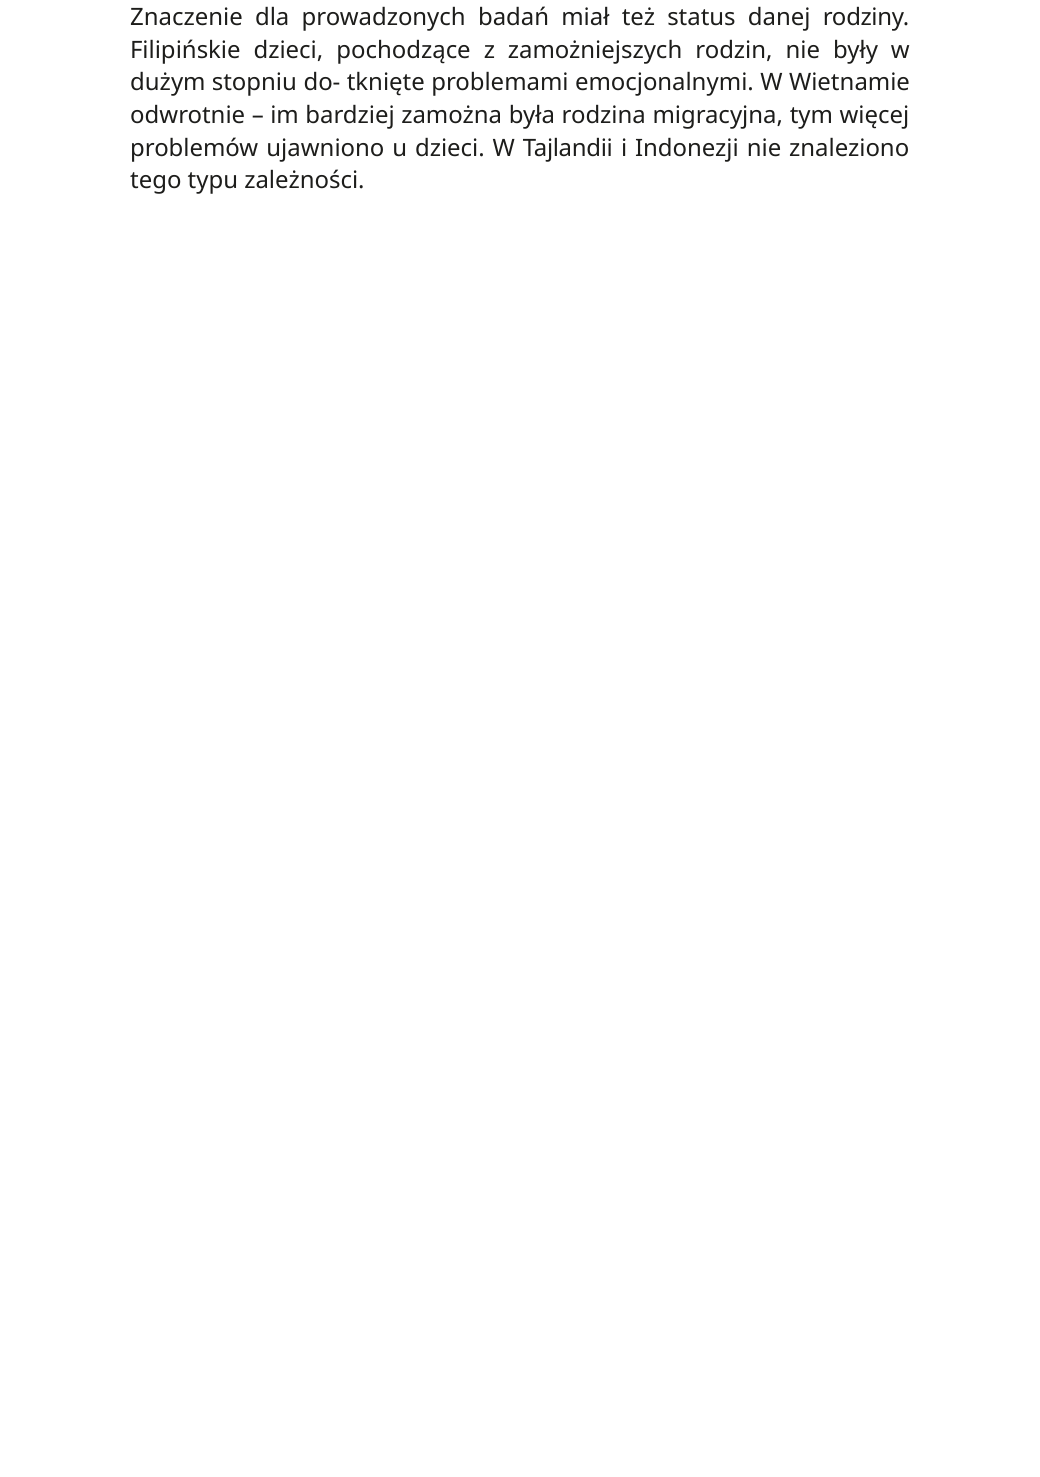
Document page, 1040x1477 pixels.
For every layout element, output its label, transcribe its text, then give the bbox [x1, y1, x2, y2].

text Znaczenie dla prowadzonych badań miał też status danej rodziny. Filipińskie dzieci, pochodzące z zamożniejszych rodzin, nie były w dużym stopniu do- tknięte problemami emocjonalnymi. W Wietnamie odwrotnie – im bardziej zamożna była rodzina migracyjna, tym więcej problemów ujawniono u dzieci. W Tajlandii i Indonezji nie znaleziono tego typu zależności. [130, 0, 910, 196]
